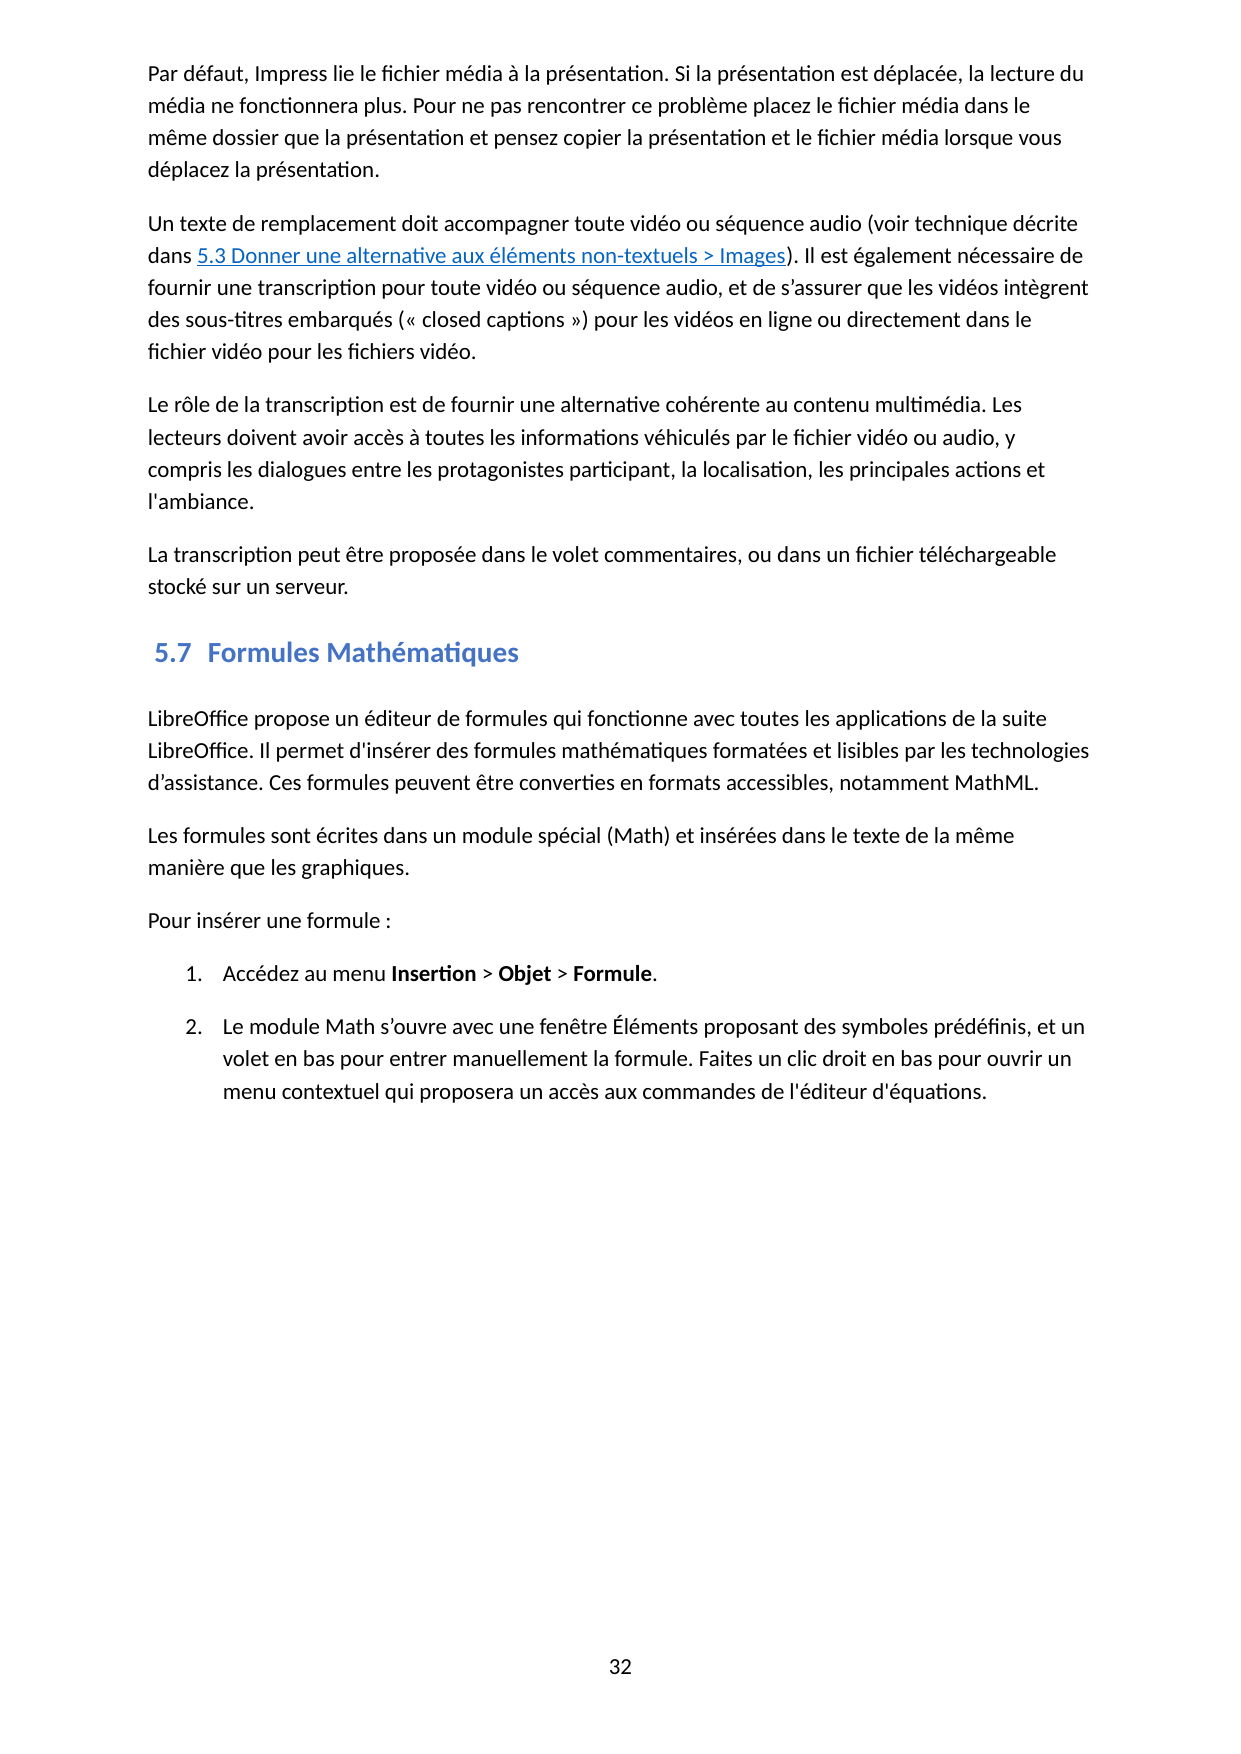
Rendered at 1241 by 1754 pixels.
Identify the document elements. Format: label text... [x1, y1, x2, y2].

text Le rôle de la transcription est de fournir une alternative cohérente au contenu multimédia. Les lecteurs doivent avoir accès à toutes les informations véhiculés par le fichier vidéo ou audio, y compris les dialogues entre les protagonistes participant, la localisation, les principales actions et l'ambiance. [148, 390, 1093, 515]
text Pour insérer une formule : [148, 906, 1093, 934]
subtitle Formules Mathématiques [148, 634, 1093, 669]
list Le module Math s’ouvre avec une fenêtre Éléments proposant des symboles prédéfinis, et un volet en bas pour entrer manuellement la formule. Faites un clic droit en bas pour ouvrir un menu contextuel qui proposera un accès aux commandes de l'éditeur d'équations. [185, 1012, 1093, 1105]
text Par défaut, Impress lie le fichier média à la présentation. Si la présentation est déplacée, la lecture du média ne fonctionnera plus. Pour ne pas rencontrer ce problème placez le fichier média dans le même dossier que la présentation et pensez copier la présentation et le fichier média lorsque vous déplacez la présentation. [148, 59, 1093, 184]
text Les formules sont écrites dans un module spécial (Math) et insérées dans le texte de la même manière que les graphiques. [148, 821, 1093, 881]
text Un texte de remplacement doit accompagner toute vidéo ou séquence audio (voir technique décrite dans 5.3 Donner une alternative aux éléments non-textuels > Images). Il est également nécessaire de fournir une transcription pour toute vidéo ou séquence audio, et de s’assurer que les vidéos intègrent des sous-titres embarqués (« closed captions ») pour les vidéos en ligne ou directement dans le fichier vidéo pour les fichiers vidéo. [148, 209, 1093, 365]
text La transcription peut être proposée dans le volet commentaires, ou dans un fichier téléchargeable stocké sur un serveur. [148, 540, 1093, 600]
list Accédez au menu Insertion > Objet > Formule. [185, 959, 1093, 987]
text LibreOffice propose un éditeur de formules qui fonctionne avec toutes les applications de la suite LibreOffice. Il permet d'insérer des formules mathématiques formatées et lisibles par les technologies d’assistance. Ces formules peuvent être converties en formats accessibles, notamment MathML. [148, 704, 1093, 796]
